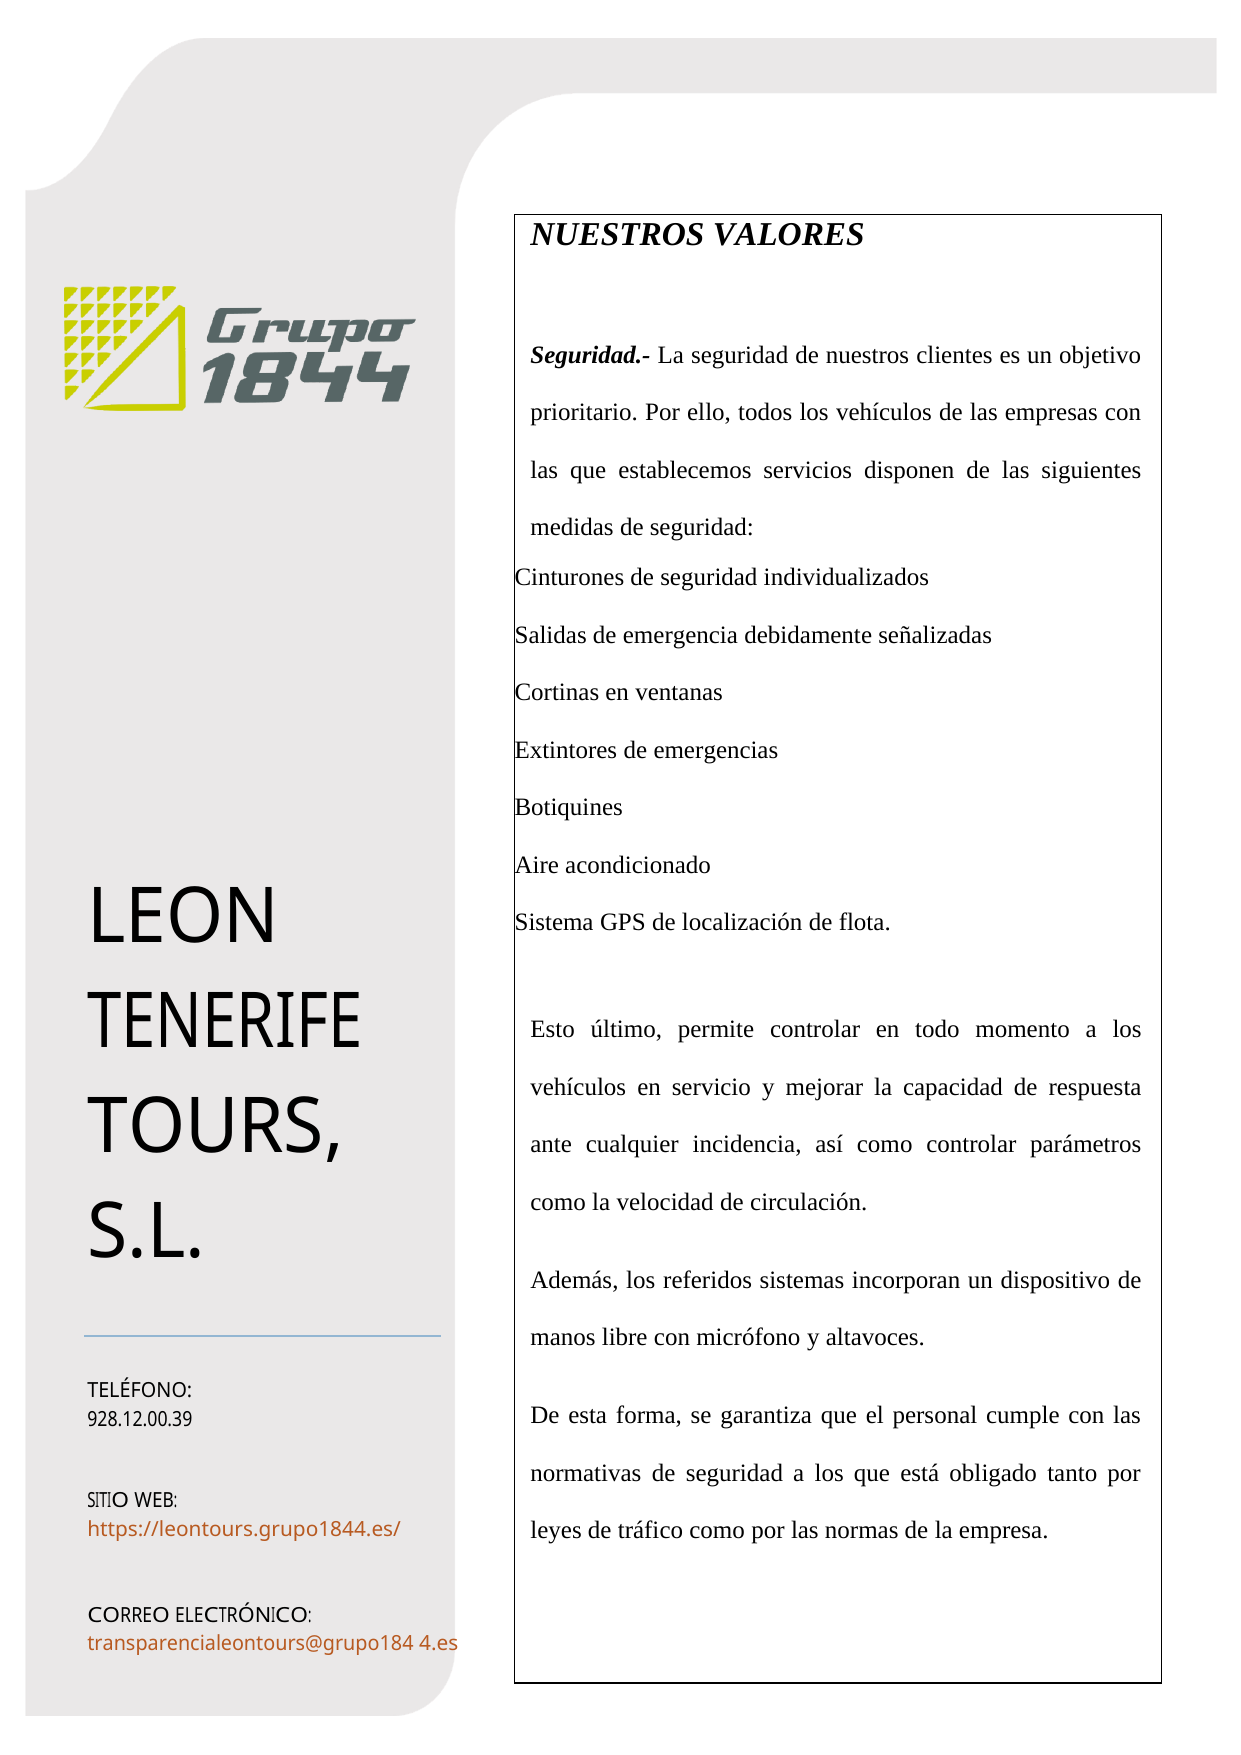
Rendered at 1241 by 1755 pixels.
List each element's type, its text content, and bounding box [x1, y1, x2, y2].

subtitle LEON TENERIFE TOURS, S.L. [456, 859, 473, 1279]
text https://leontours.grupo1844.es/ [1162, 1514, 1201, 1543]
text https://leontours.grupo1844.es/ [456, 1514, 514, 1543]
text CORREO ELECTRÓNICO: [456, 1600, 514, 1628]
text SITIO WEB: [456, 1485, 514, 1514]
text CORREO ELECTRÓNICO: [1162, 1600, 1201, 1628]
text SITIO WEB: [1162, 1485, 1201, 1514]
